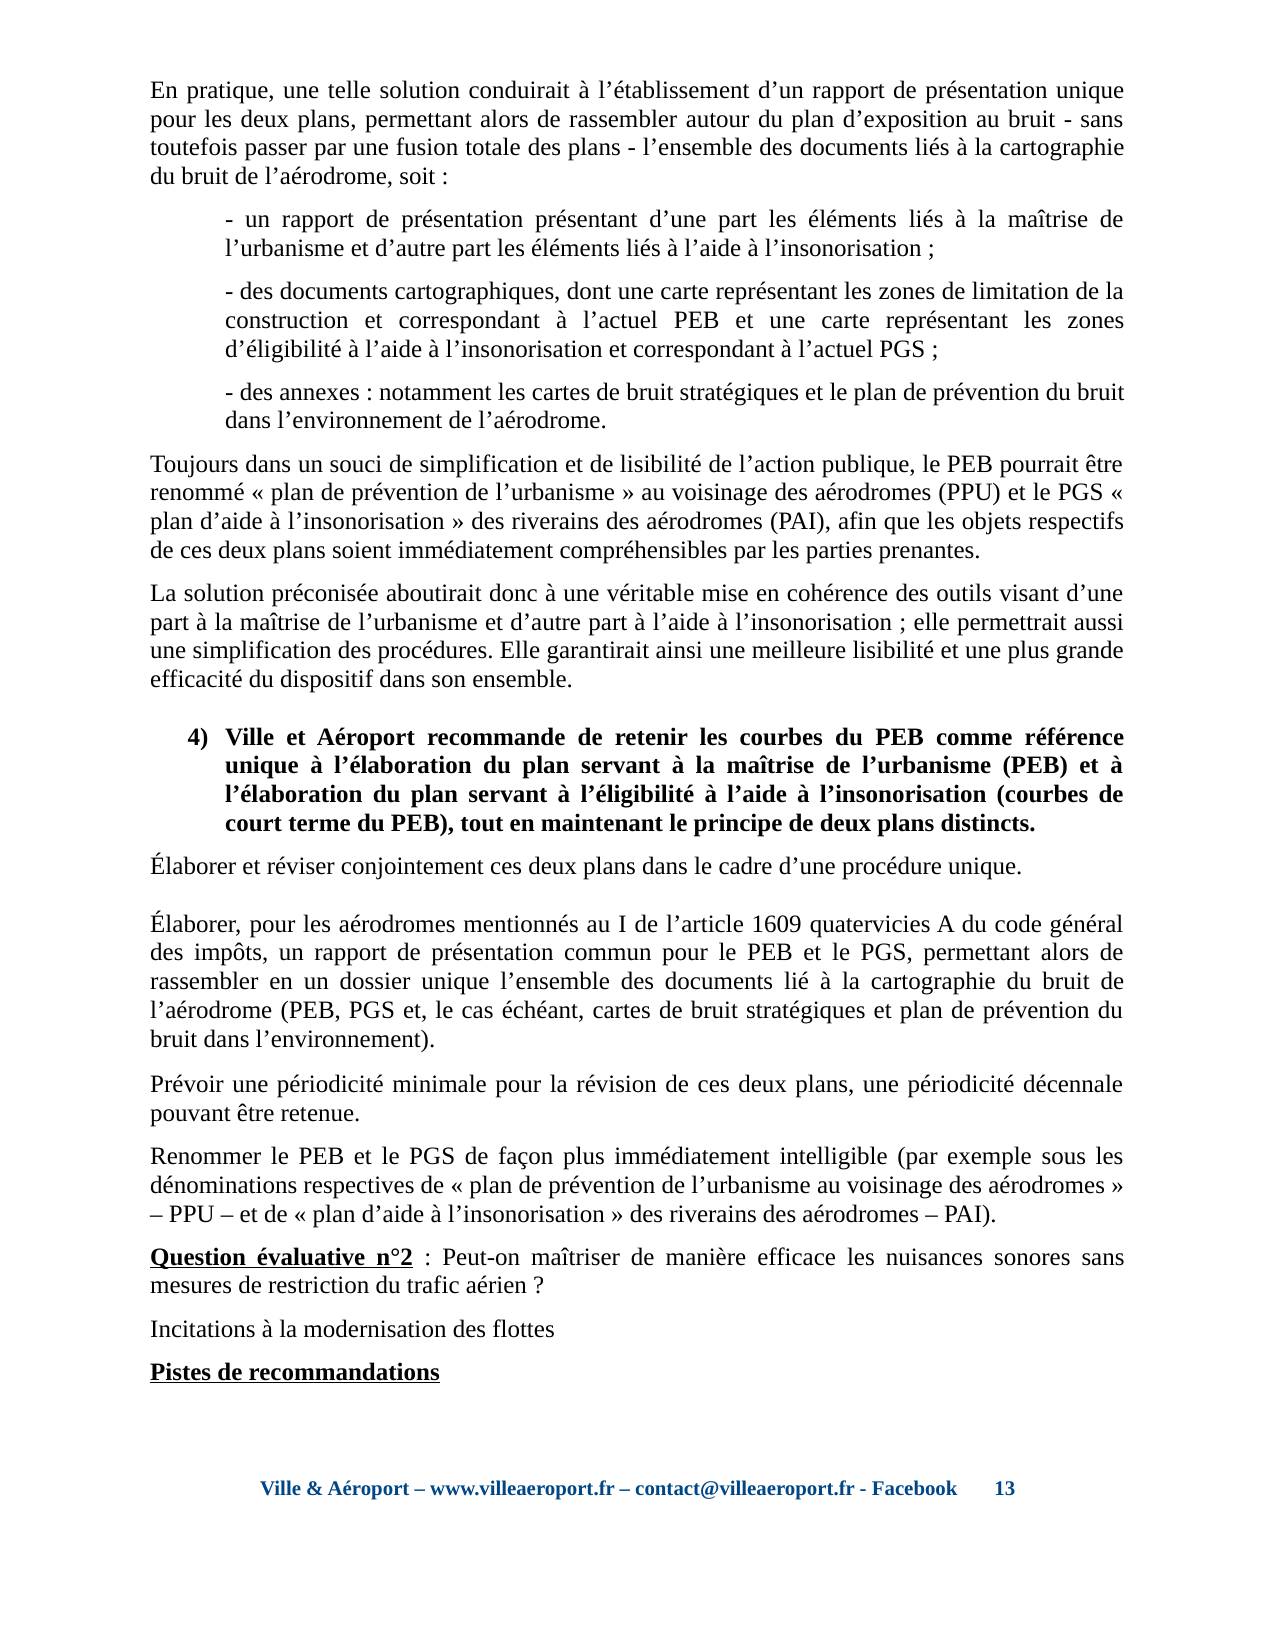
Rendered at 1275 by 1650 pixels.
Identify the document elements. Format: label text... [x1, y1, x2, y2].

text Question évaluative n°2 : Peut-on maîtriser de manière efficace les nuisances sonores sans mesures de restriction du trafic aérien ? [150, 1242, 1125, 1299]
text La solution préconisée aboutirait donc à une véritable mise en cohérence des outils visant d’une part à la maîtrise de l’urbanisme et d’autre part à l’aide à l’insonorisation ; elle permettrait aussi une simplification des procédures. Elle garantirait ainsi une meilleure lisibilité et une plus grande efficacité du dispositif dans son ensemble. [150, 578, 1125, 693]
text - un rapport de présentation présentant d’une part les éléments liés à la maîtrise de l’urbanisme et d’autre part les éléments liés à l’aide à l’insonorisation ; [225, 204, 1125, 262]
text Pistes de recommandations [150, 1357, 1125, 1386]
text Prévoir une périodicité minimale pour la révision de ces deux plans, une périodicité décennale pouvant être retenue. [150, 1069, 1125, 1127]
text En pratique, une telle solution conduirait à l’établissement d’un rapport de présentation unique pour les deux plans, permettant alors de rassembler autour du plan d’exposition au bruit - sans toutefois passer par une fusion totale des plans - l’ensemble des documents liés à la cartographie du bruit de l’aérodrome, soit : [150, 75, 1125, 190]
text - des annexes : notamment les cartes de bruit stratégiques et le plan de prévention du bruit dans l’environnement de l’aérodrome. [225, 377, 1125, 434]
text Renommer le PEB et le PGS de façon plus immédiatement intelligible (par exemple sous les dénominations respectives de « plan de prévention de l’urbanisme au voisinage des aérodromes » – PPU – et de « plan d’aide à l’insonorisation » des riverains des aérodromes – PAI). [150, 1141, 1125, 1227]
text Élaborer, pour les aérodromes mentionnés au I de l’article 1609 quatervicies A du code général des impôts, un rapport de présentation commun pour le PEB et le PGS, permettant alors de rassembler en un dossier unique l’ensemble des documents lié à la cartographie du bruit de l’aérodrome (PEB, PGS et, le cas échéant, cartes de bruit stratégiques et plan de prévention du bruit dans l’environnement). [150, 909, 1125, 1052]
text - des documents cartographiques, dont une carte représentant les zones de limitation de la construction et correspondant à l’actuel PEB et une carte représentant les zones d’éligibilité à l’aide à l’insonorisation et correspondant à l’actuel PGS ; [225, 276, 1125, 362]
text Toujours dans un souci de simplification et de lisibilité de l’action publique, le PEB pourrait être renommé « plan de prévention de l’urbanisme » au voisinage des aérodromes (PPU) et le PGS « plan d’aide à l’insonorisation » des riverains des aérodromes (PAI), afin que les objets respectifs de ces deux plans soient immédiatement compréhensibles par les parties prenantes. [150, 449, 1125, 564]
text Élaborer et réviser conjointement ces deux plans dans le cadre d’une procédure unique. [150, 851, 1125, 880]
list Ville et Aéroport recommande de retenir les courbes du PEB comme référence unique à l’élaboration du plan servant à la maîtrise de l’urbanisme (PEB) et à l’élaboration du plan servant à l’éligibilité à l’aide à l’insonorisation (courbes de court terme du PEB), tout en maintenant le principe de deux plans distincts. [187, 722, 1125, 837]
text Incitations à la modernisation des flottes [150, 1314, 1125, 1342]
